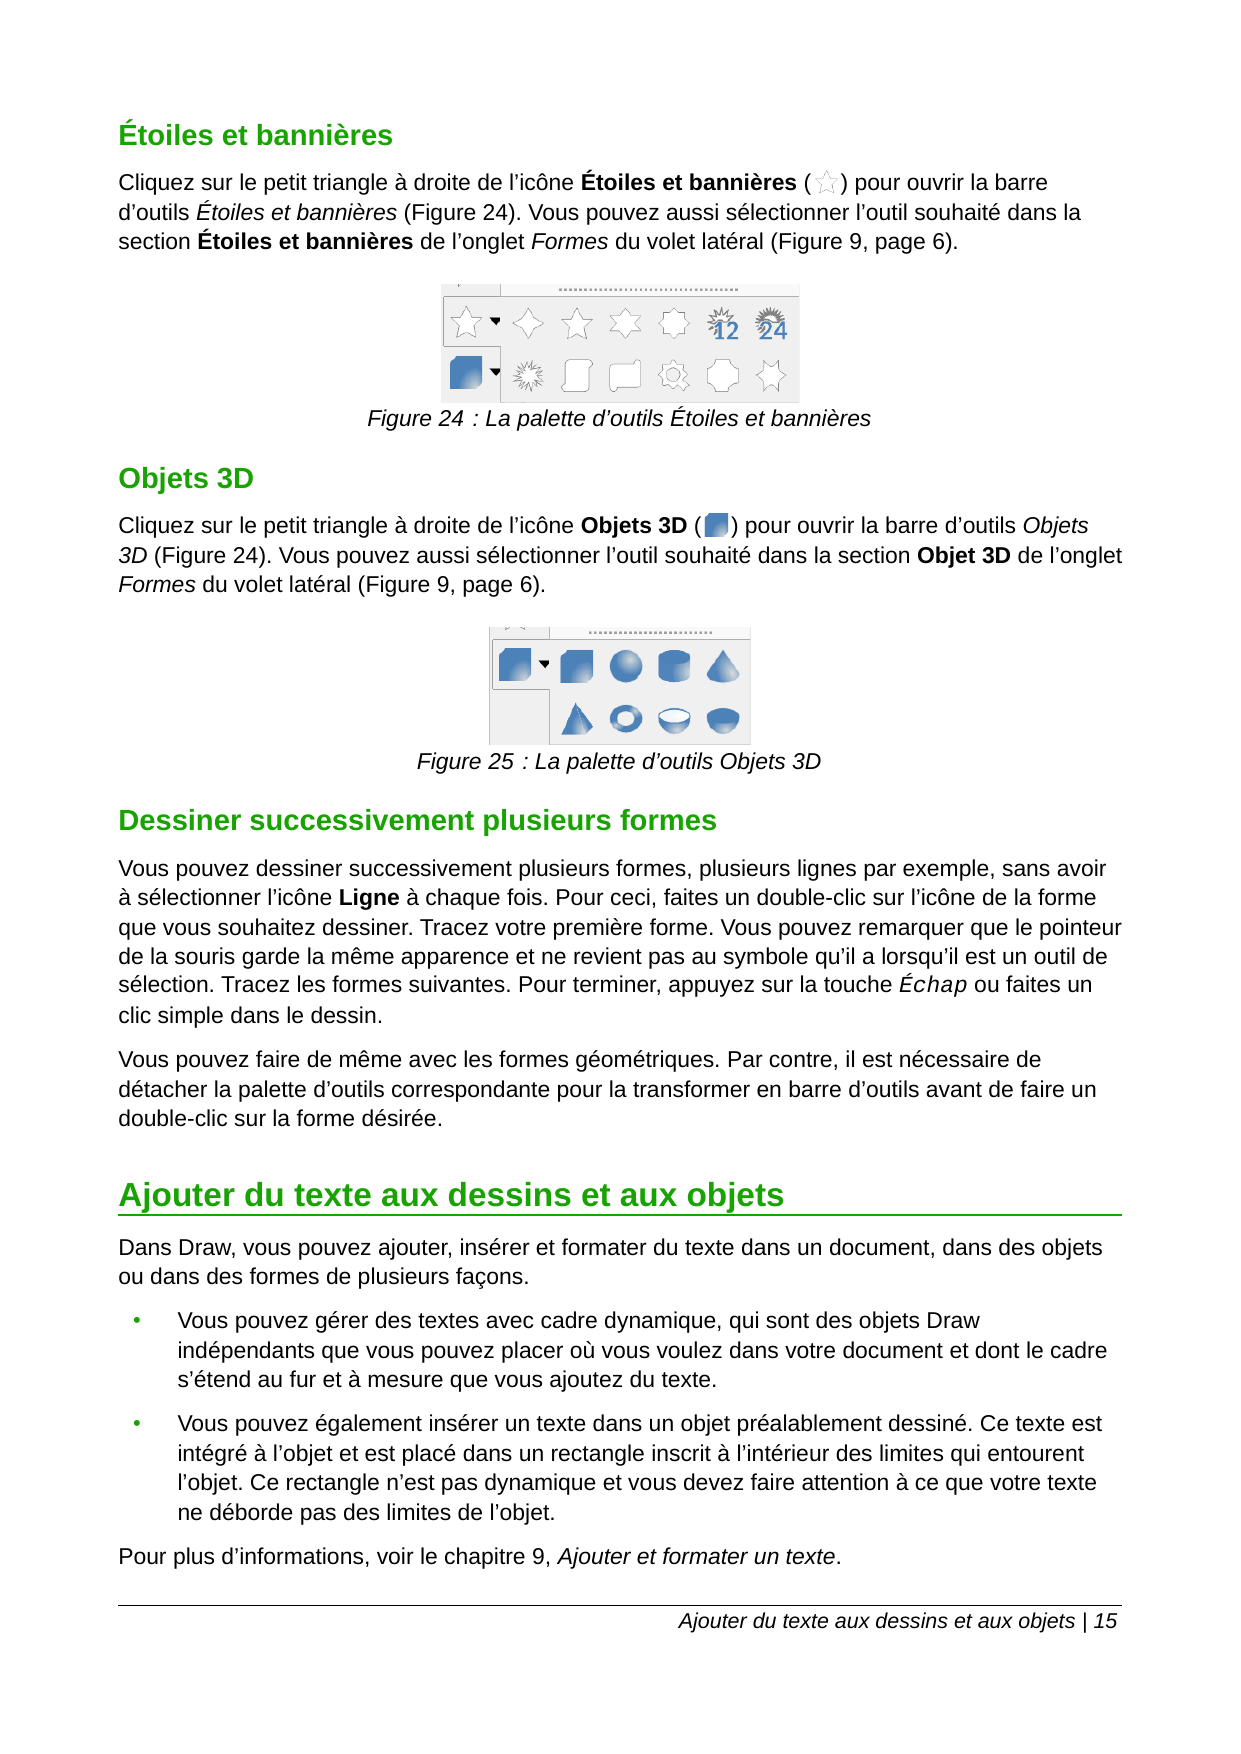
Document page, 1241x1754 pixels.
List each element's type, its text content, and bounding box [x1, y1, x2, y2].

text Figure 25 : La palette d’outils Objets 3D [118, 744, 1122, 774]
picture [489, 627, 751, 745]
list Vous pouvez également insérer un texte dans un objet préalablement dessiné. Ce texte est intégré à l’objet et est placé dans un rectangle inscrit à l’intérieur des limites qui entourent l’objet. Ce rectangle n’est pas dynamique et vous devez faire attention à ce que votre texte ne déborde pas des limites de l’objet. [133, 1407, 1122, 1525]
subtitle Ajouter du texte aux dessins et aux objets [118, 1175, 1122, 1214]
subtitle Dessiner successivement plusieurs formes [118, 803, 1122, 837]
text Cliquez sur le petit triangle à droite de l’icône Objets 3D () pour ouvrir la barre d’outils Objets 3D (Figure 24). Vous pouvez aussi sélectionner l’outil souhaité dans la section Objet 3D de l’onglet Formes du volet latéral (Figure 9, page 6). [118, 509, 1122, 598]
text Cliquez sur le petit triangle à droite de l’icône Étoiles et bannières () pour ouvrir la barre d’outils Étoiles et bannières (Figure 24). Vous pouvez aussi sélectionner l’outil souhaité dans la section Étoiles et bannières de l’onglet Formes du volet latéral (Figure 9, page 6). [118, 166, 1122, 255]
text Dans Draw, vous pouvez ajouter, insérer et formater du texte dans un document, dans des objets ou dans des formes de plusieurs façons. [118, 1231, 1122, 1290]
text Vous pouvez faire de même avec les formes géométriques. Par contre, il est nécessaire de détacher la palette d’outils correspondante pour la transformer en barre d’outils avant de faire un double-clic sur la forme désirée. [118, 1043, 1122, 1131]
text Vous pouvez dessiner successivement plusieurs formes, plusieurs lignes par exemple, sans avoir à sélectionner l’icône Ligne à chaque fois. Pour ceci, faites un double-clic sur l’icône de la forme que vous souhaitez dessiner. Tracez votre première forme. Vous pouvez remarquer que le pointeur de la souris garde la même apparence et ne revient pas au symbole qu’il a lorsqu’il est un outil de sélection. Tracez les formes suivantes. Pour terminer, appuyez sur la touche Échap ou faites un clic simple dans le dessin. [118, 851, 1122, 1028]
subtitle Étoiles et bannières [118, 118, 1122, 152]
picture [441, 284, 800, 403]
text Pour plus d’informations, voir le chapitre 9, Ajouter et formater un texte. [118, 1540, 1122, 1569]
list Vous pouvez gérer des textes avec cadre dynamique, qui sont des objets Draw indépendants que vous pouvez placer où vous voulez dans votre document et dont le cadre s’étend au fur et à mesure que vous ajoutez du texte. [133, 1304, 1122, 1393]
subtitle Objets 3D [118, 461, 1122, 494]
text Figure 24 : La palette d’outils Étoiles et bannières [118, 402, 1122, 432]
